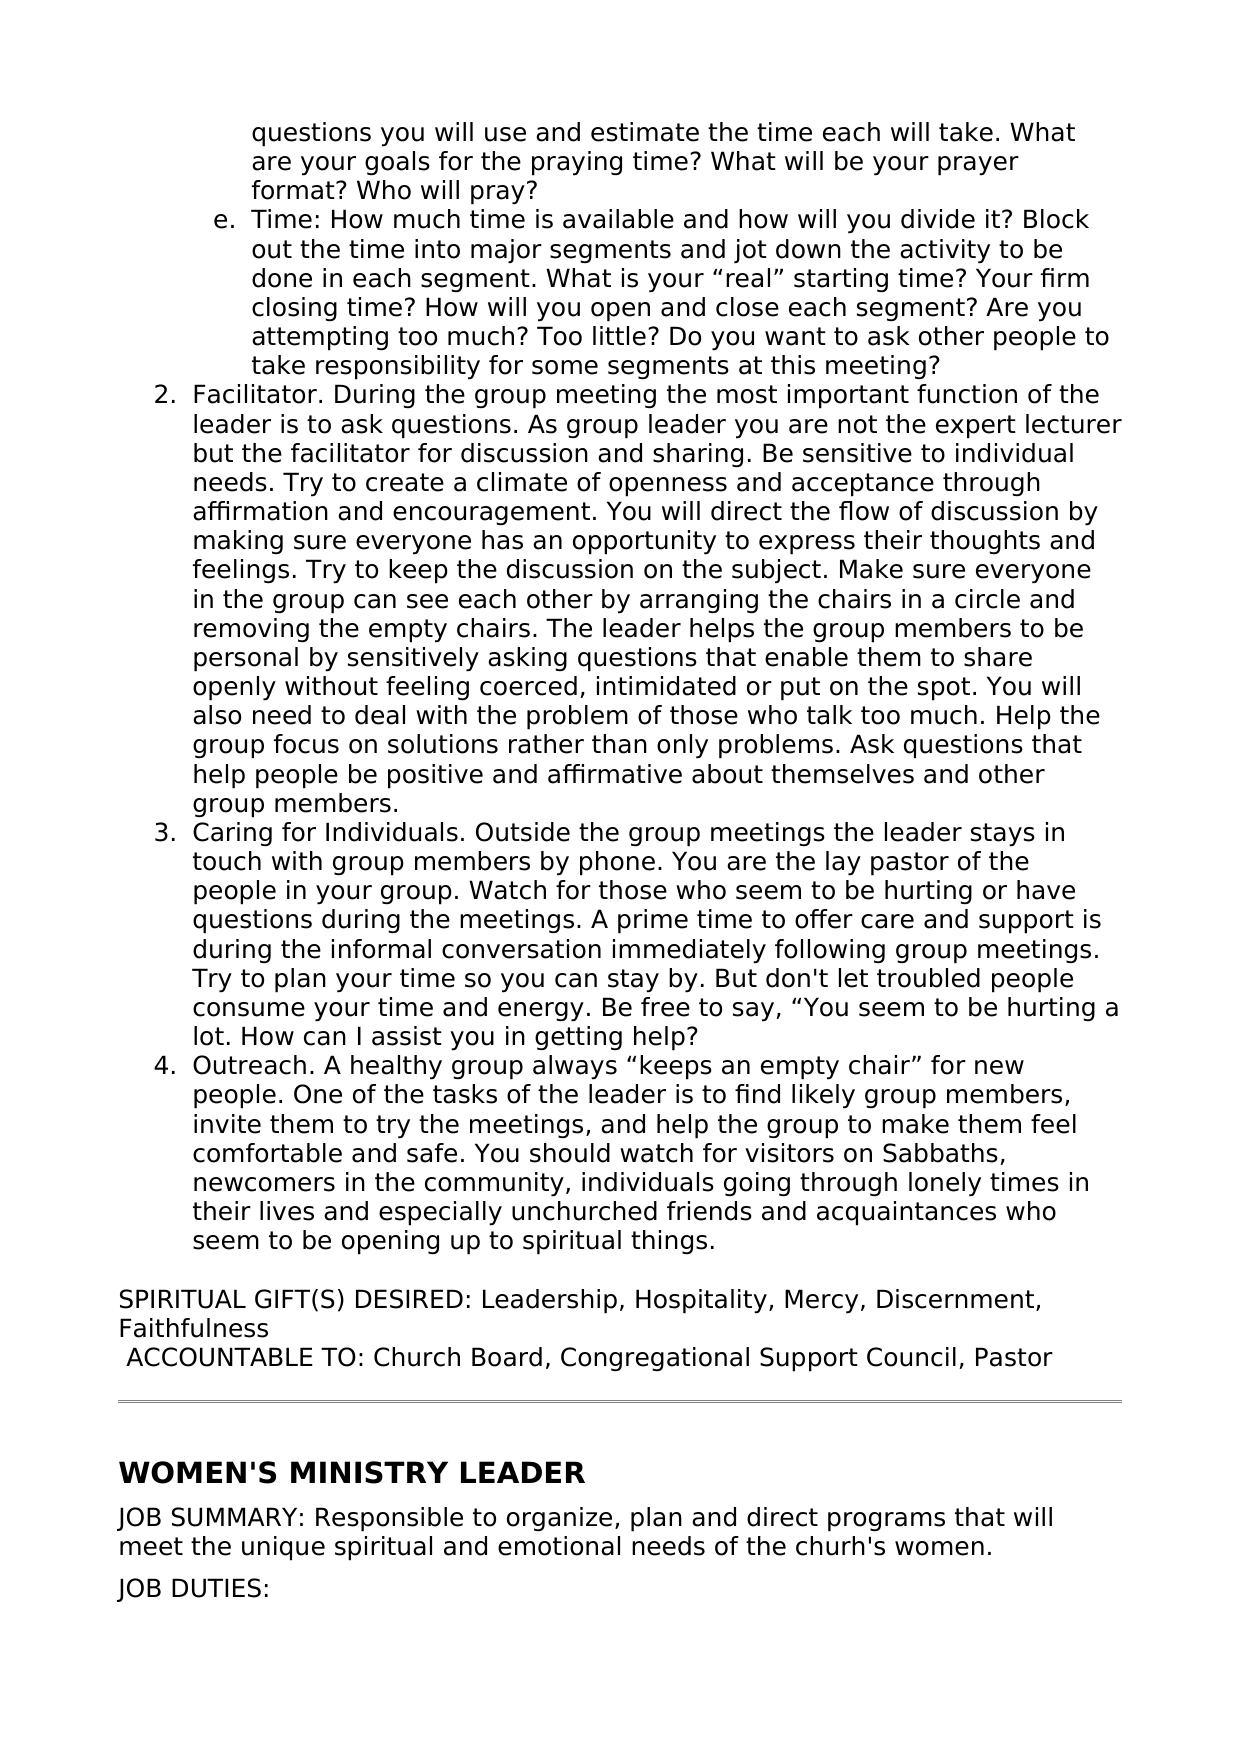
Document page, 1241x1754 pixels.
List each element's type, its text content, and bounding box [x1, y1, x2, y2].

text JOB SUMMARY: Responsible to organize, plan and direct programs that will meet the unique spiritual and emotional needs of the churh's women. [118, 1503, 1122, 1561]
subtitle WOMEN'S MINISTRY LEADER [118, 1456, 1122, 1490]
list Outreach. A healthy group always “keeps an empty chair” for new people. One of the tasks of the leader is to find likely group members, invite them to try the meetings, and help the group to make them feel comfortable and safe. You should watch for visitors on Sabbaths, newcomers in the community, individuals going through lonely times in their lives and especially unchurched friends and acquaintances who seem to be opening up to spiritual things. [177, 1051, 1122, 1256]
list questions you will use and estimate the time each will take. What are your goals for the praying time? What will be your prayer format? Who will pray? [236, 118, 1122, 206]
list Time: How much time is available and how will you divide it? Block out the time into major segments and jot down the activity to be done in each segment. What is your “real” starting time? Your firm closing time? How will you open and close each segment? Are you attempting too much? Too little? Do you want to ask other people to take responsibility for some segments at this meeting? [236, 206, 1122, 381]
list Caring for Individuals. Outside the group meetings the leader stays in touch with group members by phone. You are the lay pastor of the people in your group. Watch for those who seem to be hurting or have questions during the meetings. A prime time to offer care and support is during the informal conversation immediately following group meetings. Try to plan your time so you can stay by. But don't let troubled people consume your time and energy. Be free to say, “You seem to be hurting a lot. How can I assist you in getting help? [177, 818, 1122, 1051]
list Facilitator. During the group meeting the most important function of the leader is to ask questions. As group leader you are not the expert lecturer but the facilitator for discussion and sharing. Be sensitive to individual needs. Try to create a climate of openness and acceptance through affirmation and encouragement. You will direct the flow of discussion by making sure everyone has an opportunity to express their thoughts and feelings. Try to keep the discussion on the subject. Make sure everyone in the group can see each other by arranging the chairs in a circle and removing the empty chairs. The leader helps the group members to be personal by sensitively asking questions that enable them to share openly without feeling coerced, intimidated or put on the spot. You will also need to deal with the problem of those who talk too much. Help the group focus on solutions rather than only problems. Ask questions that help people be positive and affirmative about themselves and other group members. [177, 381, 1122, 818]
text JOB DUTIES: [118, 1574, 1122, 1603]
text SPIRITUAL GIFT(S) DESIRED: Leadership, Hospitality, Mercy, Discernment, Faithfulness ACCOUNTABLE TO: Church Board, Congregational Support Council, Pastor [118, 1285, 1122, 1373]
